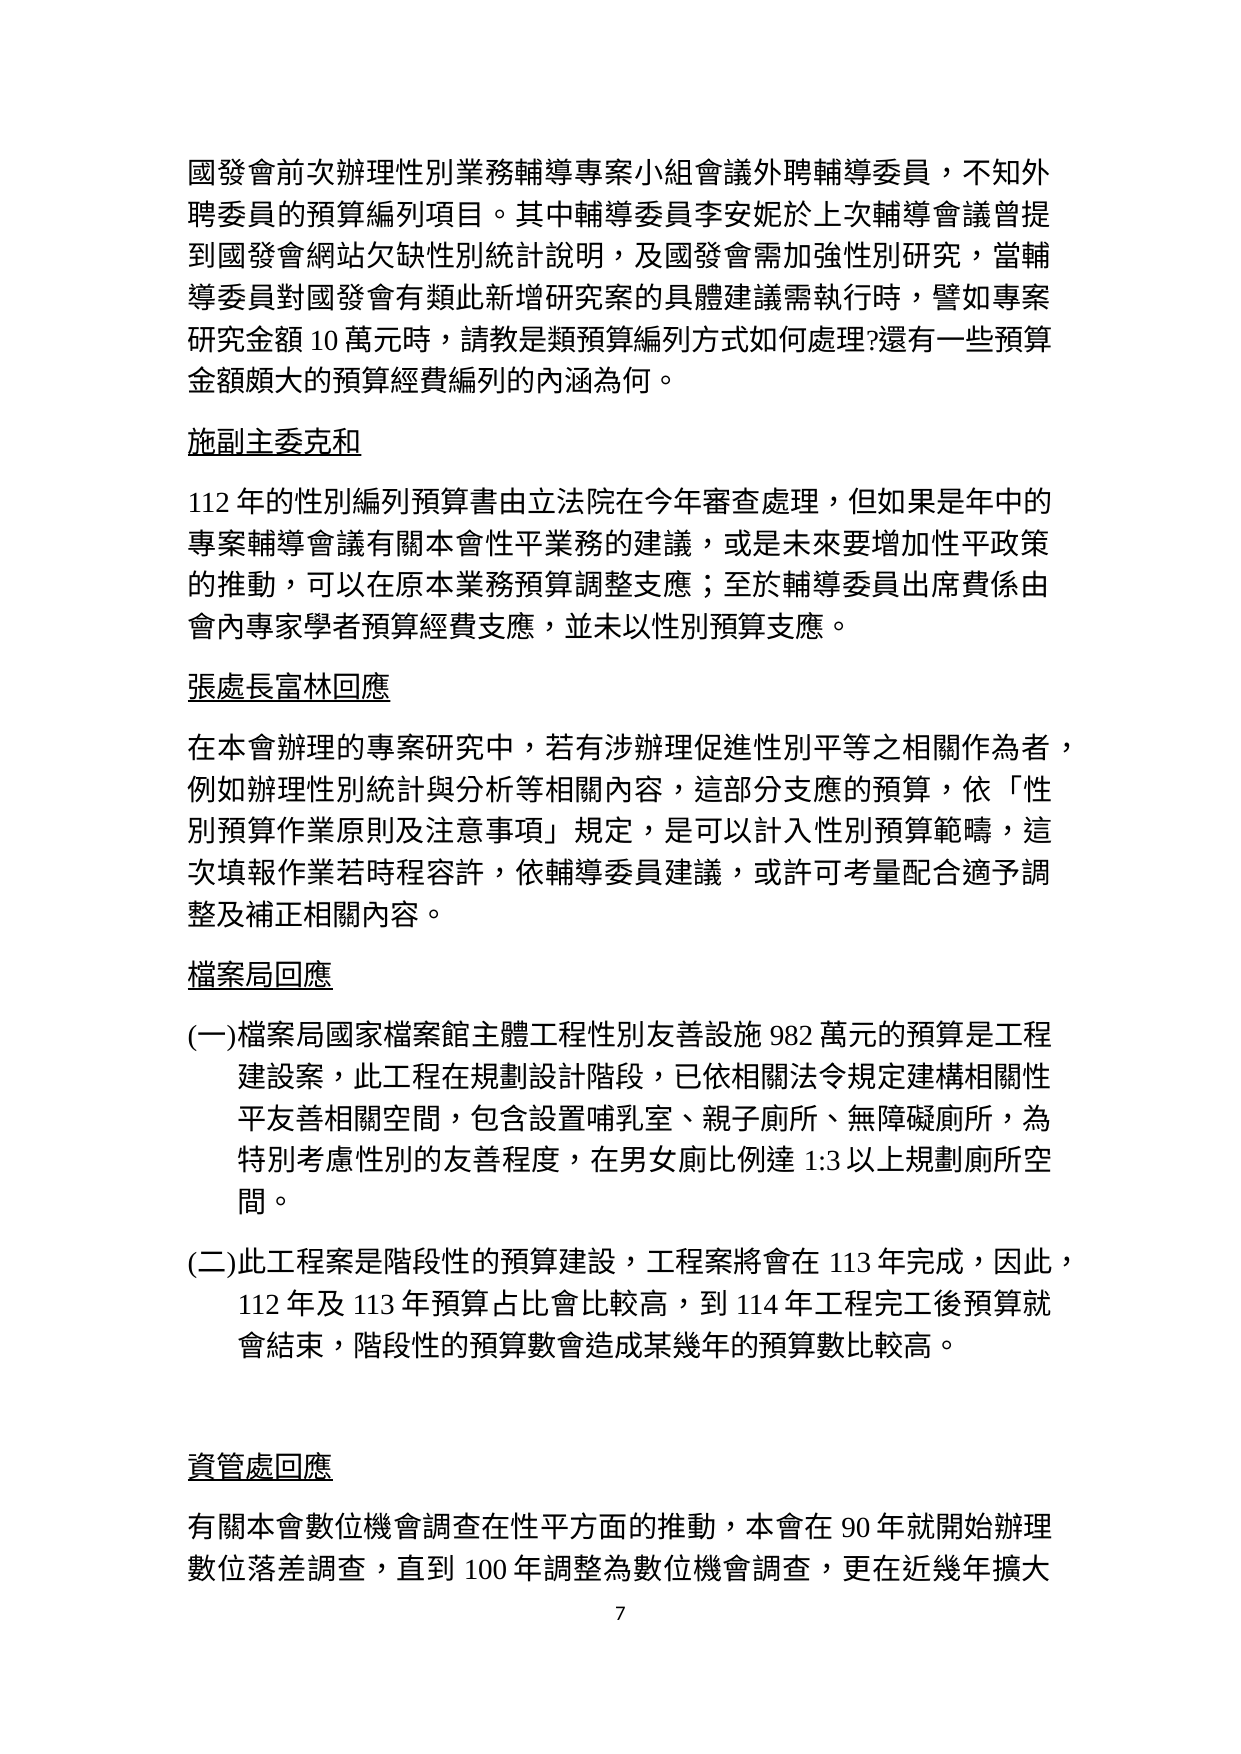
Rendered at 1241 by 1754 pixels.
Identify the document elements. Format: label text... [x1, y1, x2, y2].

list 此工程案是階段性的預算建設，工程案將會在113年完成，因此，112年及113年預算占比會比較高，到114年工程完工後預算就會結束，階段性的預算數會造成某幾年的預算數比較高。 [187, 1239, 1053, 1364]
list 張處長富林回應 [187, 664, 1053, 706]
list 資管處回應 [187, 1444, 1053, 1485]
list 施副主委克和 [187, 419, 1053, 460]
list 國發會前次辦理性別業務輔導專案小組會議外聘輔導委員，不知外聘委員的預算編列項目。其中輔導委員李安妮於上次輔導會議曾提到國發會網站欠缺性別統計說明，及國發會需加強性別研究，當輔導委員對國發會有類此新增研究案的具體建議需執行時，譬如專案研究金額10萬元時，請教是類預算編列方式如何處理?還有一些預算金額頗大的預算經費編列的內涵為何。 [187, 150, 1053, 400]
list 有關本會數位機會調查在性平方面的推動，本會在90年就開始辦理數位落差調查，直到100年調整為數位機會調查，更在近幾年擴大 [187, 1504, 1053, 1587]
list 112年的性別編列預算書由立法院在今年審查處理，但如果是年中的專案輔導會議有關本會性平業務的建議，或是未來要增加性平政策的推動，可以在原本業務預算調整支應；至於輔導委員出席費係由會內專家學者預算經費支應，並未以性別預算支應。 [187, 479, 1053, 646]
list 檔案局回應 [187, 952, 1053, 994]
list 檔案局國家檔案館主體工程性別友善設施982萬元的預算是工程建設案，此工程在規劃設計階段，已依相關法令規定建構相關性平友善相關空間，包含設置哺乳室、親子廁所、無障礙廁所，為特別考慮性別的友善程度，在男女廁比例達1:3以上規劃廁所空間。 [187, 1012, 1053, 1221]
list 在本會辦理的專案研究中，若有涉辦理促進性別平等之相關作為者，例如辦理性別統計與分析等相關內容，這部分支應的預算，依「性別預算作業原則及注意事項」規定，是可以計入性別預算範疇，這次填報作業若時程容許，依輔導委員建議，或許可考量配合適予調整及補正相關內容。 [187, 725, 1053, 933]
